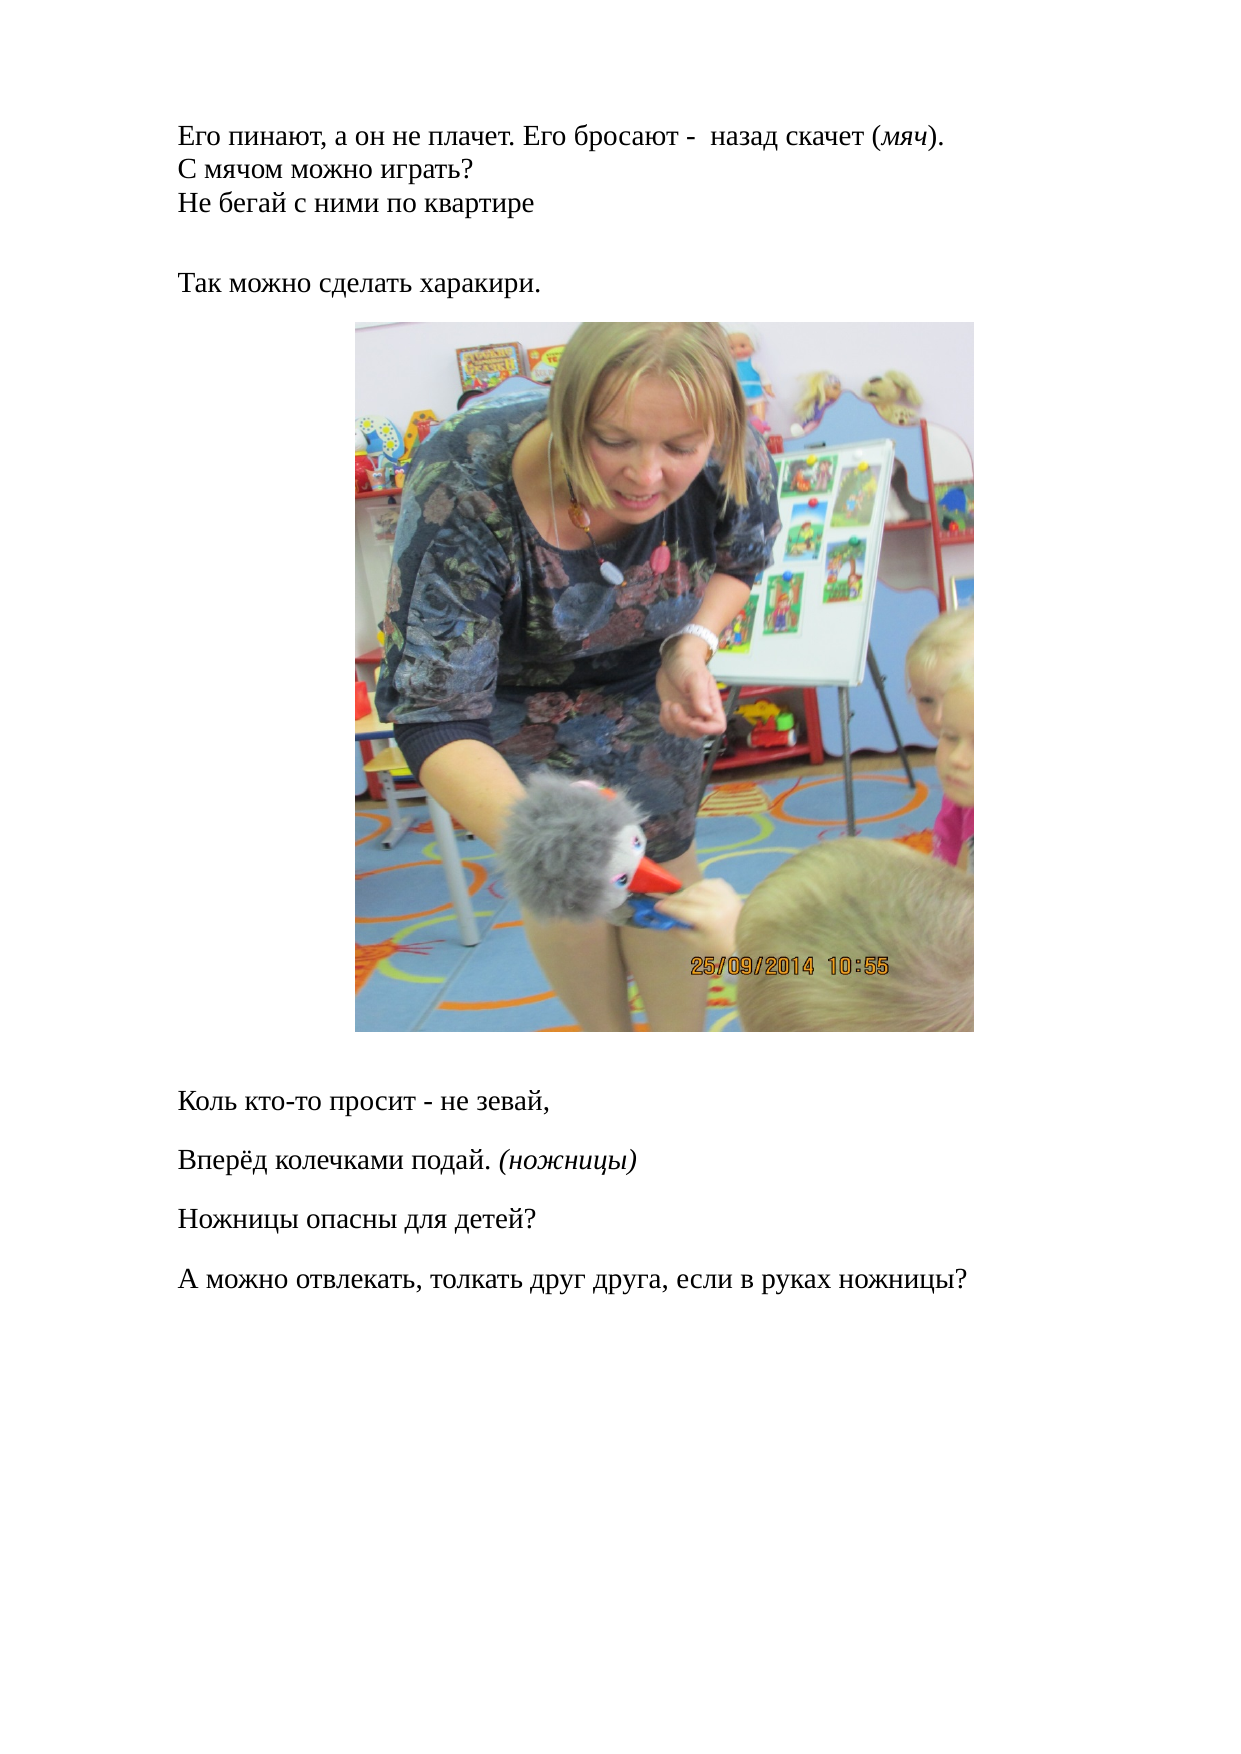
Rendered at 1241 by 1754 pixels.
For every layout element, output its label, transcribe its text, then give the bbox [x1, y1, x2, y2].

text Вперёд колечками подай. (ножницы) [177, 1142, 1152, 1176]
text Ножницы опасны для детей? [177, 1202, 1152, 1235]
text А можно отвлекать, толкать друг друга, если в руках ножницы? [177, 1261, 1152, 1294]
text Коль кто-то просит - не зевай, [177, 1083, 1152, 1116]
text Его пинают, а он не плачет. Его бросают - назад скачет (мяч). С мячом можно играть? Не бегай с ними по квартире [177, 118, 1152, 219]
text Так можно сделать харакири. [177, 266, 1152, 299]
